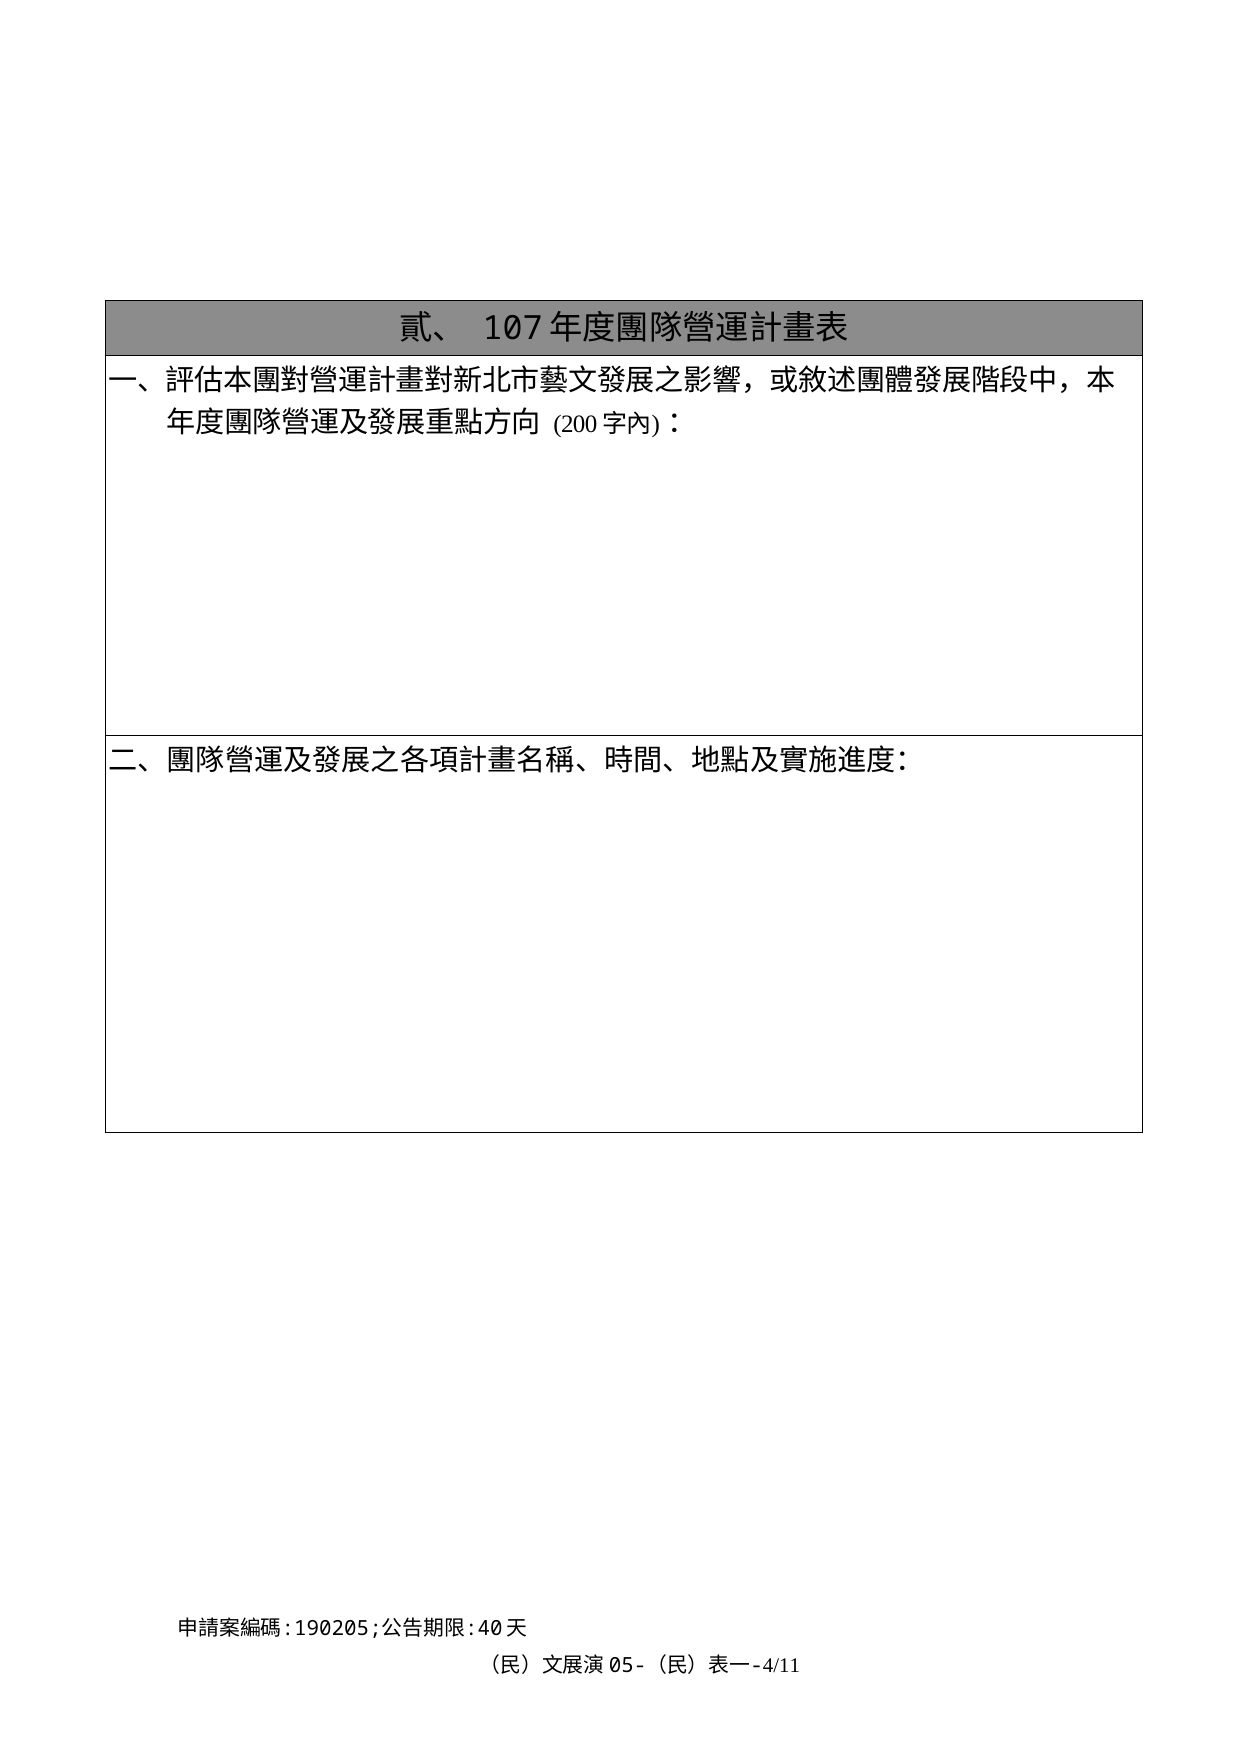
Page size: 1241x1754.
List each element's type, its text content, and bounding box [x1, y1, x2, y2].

table_cell 一、評估本團對營運計畫對新北市藝文發展之影響，或敘述團體發展階段中，本年度團隊營運及發展重點方向 (200字內) ： [106, 356, 1142, 735]
table_cell 二、團隊營運及發展之各項計畫名稱、時間、地點及實施進度： [106, 736, 1142, 1132]
table_header 貳、 107年度團隊營運計畫表 [106, 301, 1142, 355]
